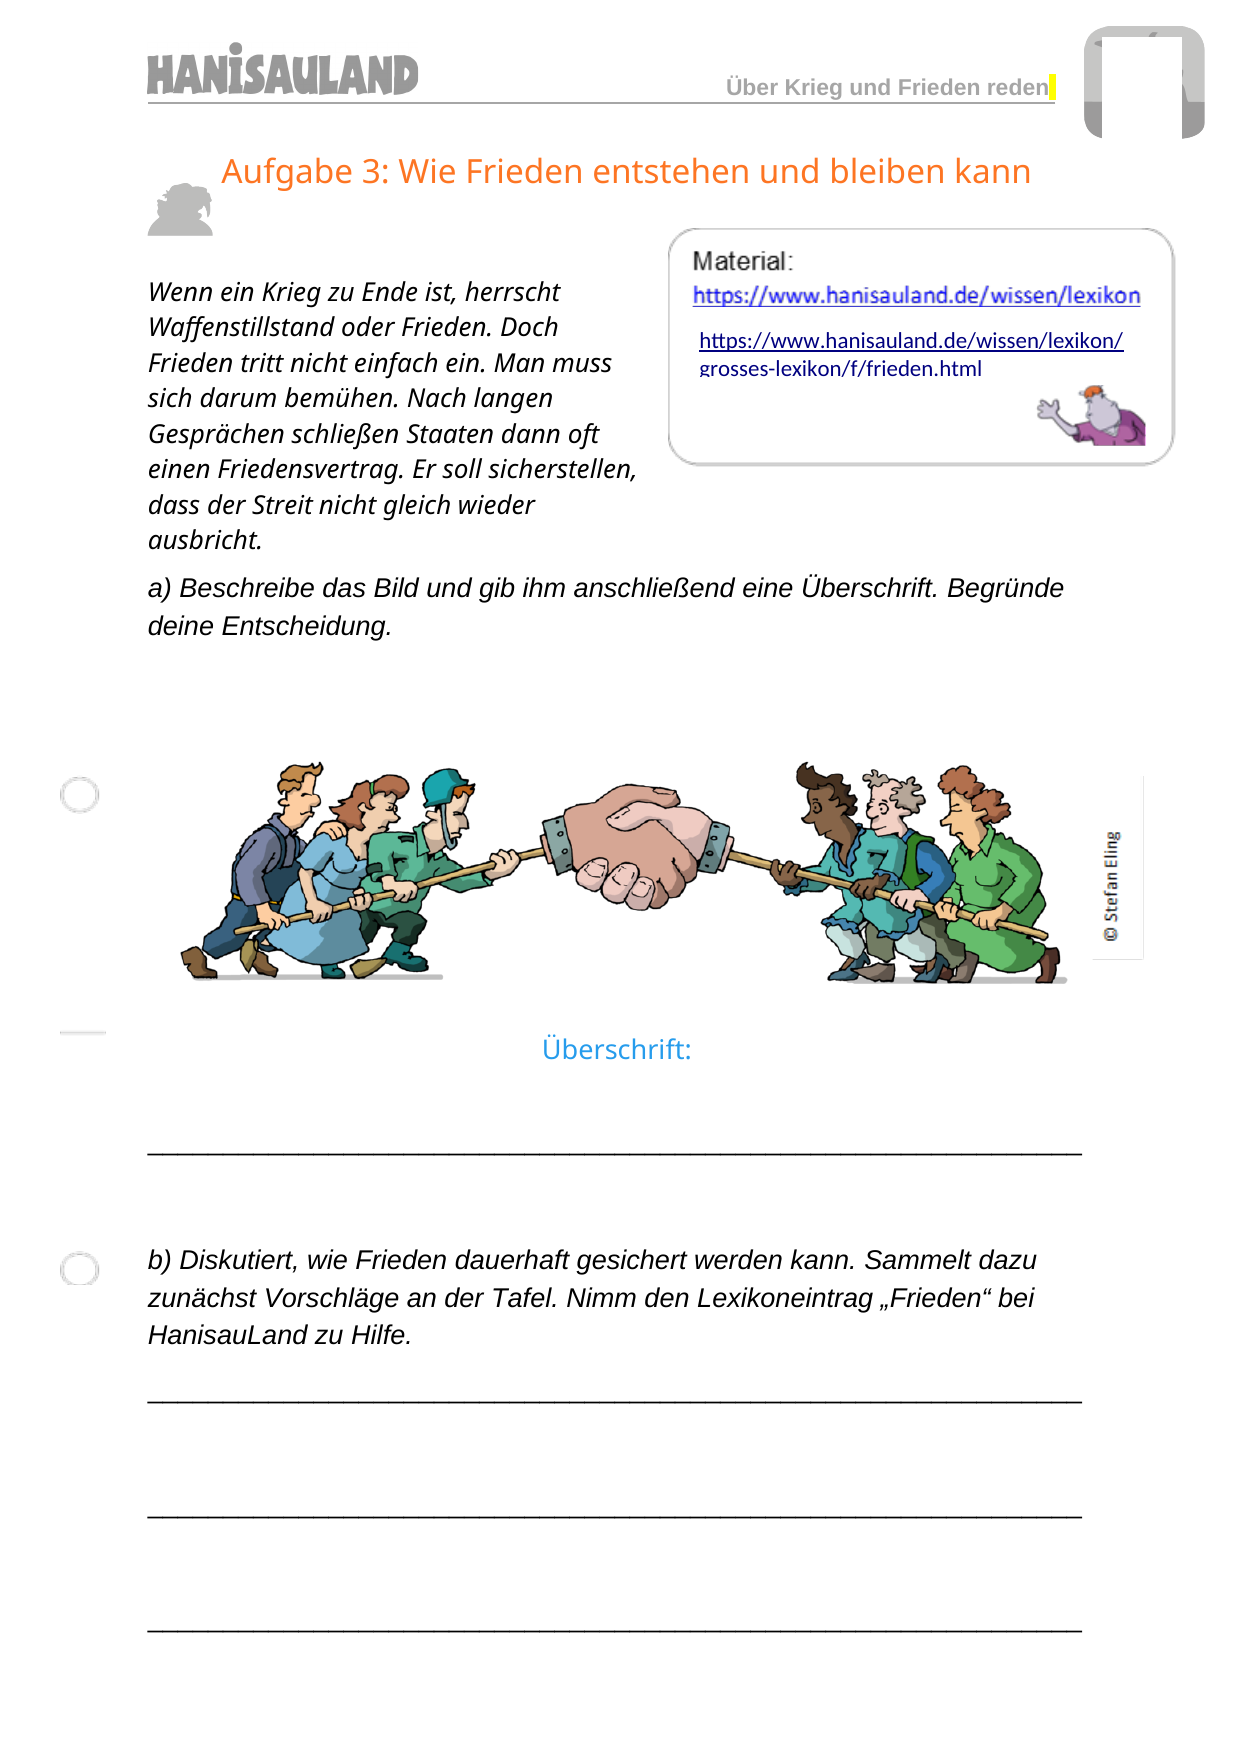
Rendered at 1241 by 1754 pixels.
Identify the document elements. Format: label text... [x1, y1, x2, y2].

text ______________________________________________________________ [148, 1125, 1093, 1156]
text a) Beschreibe das Bild und gib ihm anschließend eine Überschrift. Begründe deine Entscheidung. [148, 568, 1093, 643]
text Aufgabe 3: Wie Frieden entstehen und bleiben kann [148, 148, 1093, 235]
text Überschrift: [148, 1031, 1093, 1067]
text https://www.hanisauland.de/wissen/lexikon/grosses-lexikon/f/frieden.html [699, 326, 1136, 376]
text b) Diskutiert, wie Frieden dauerhaft gesichert werden kann. Sammelt dazu zunächst Vorschläge an der Tafel. Nimm den Lexikoneintrag „Frieden“ bei HanisauLand zu Hilfe. [148, 1240, 1093, 1352]
text [684, 308, 1151, 384]
text ______________________________________________________________ [148, 1488, 1093, 1519]
text Wenn ein Krieg zu Ende ist, herrscht Waffenstillstand oder Frieden. Doch Frieden tritt nicht einfach ein. Man muss sich darum bemühen. Nach langen Gesprächen schließen Staaten dann oft einen Friedensvertrag. Er soll sicherstellen, dass der Streit nicht gleich wieder ausbricht. [148, 273, 650, 557]
text ______________________________________________________________ [148, 1373, 1093, 1404]
list ______________________________________________________________ [148, 1602, 1093, 1633]
